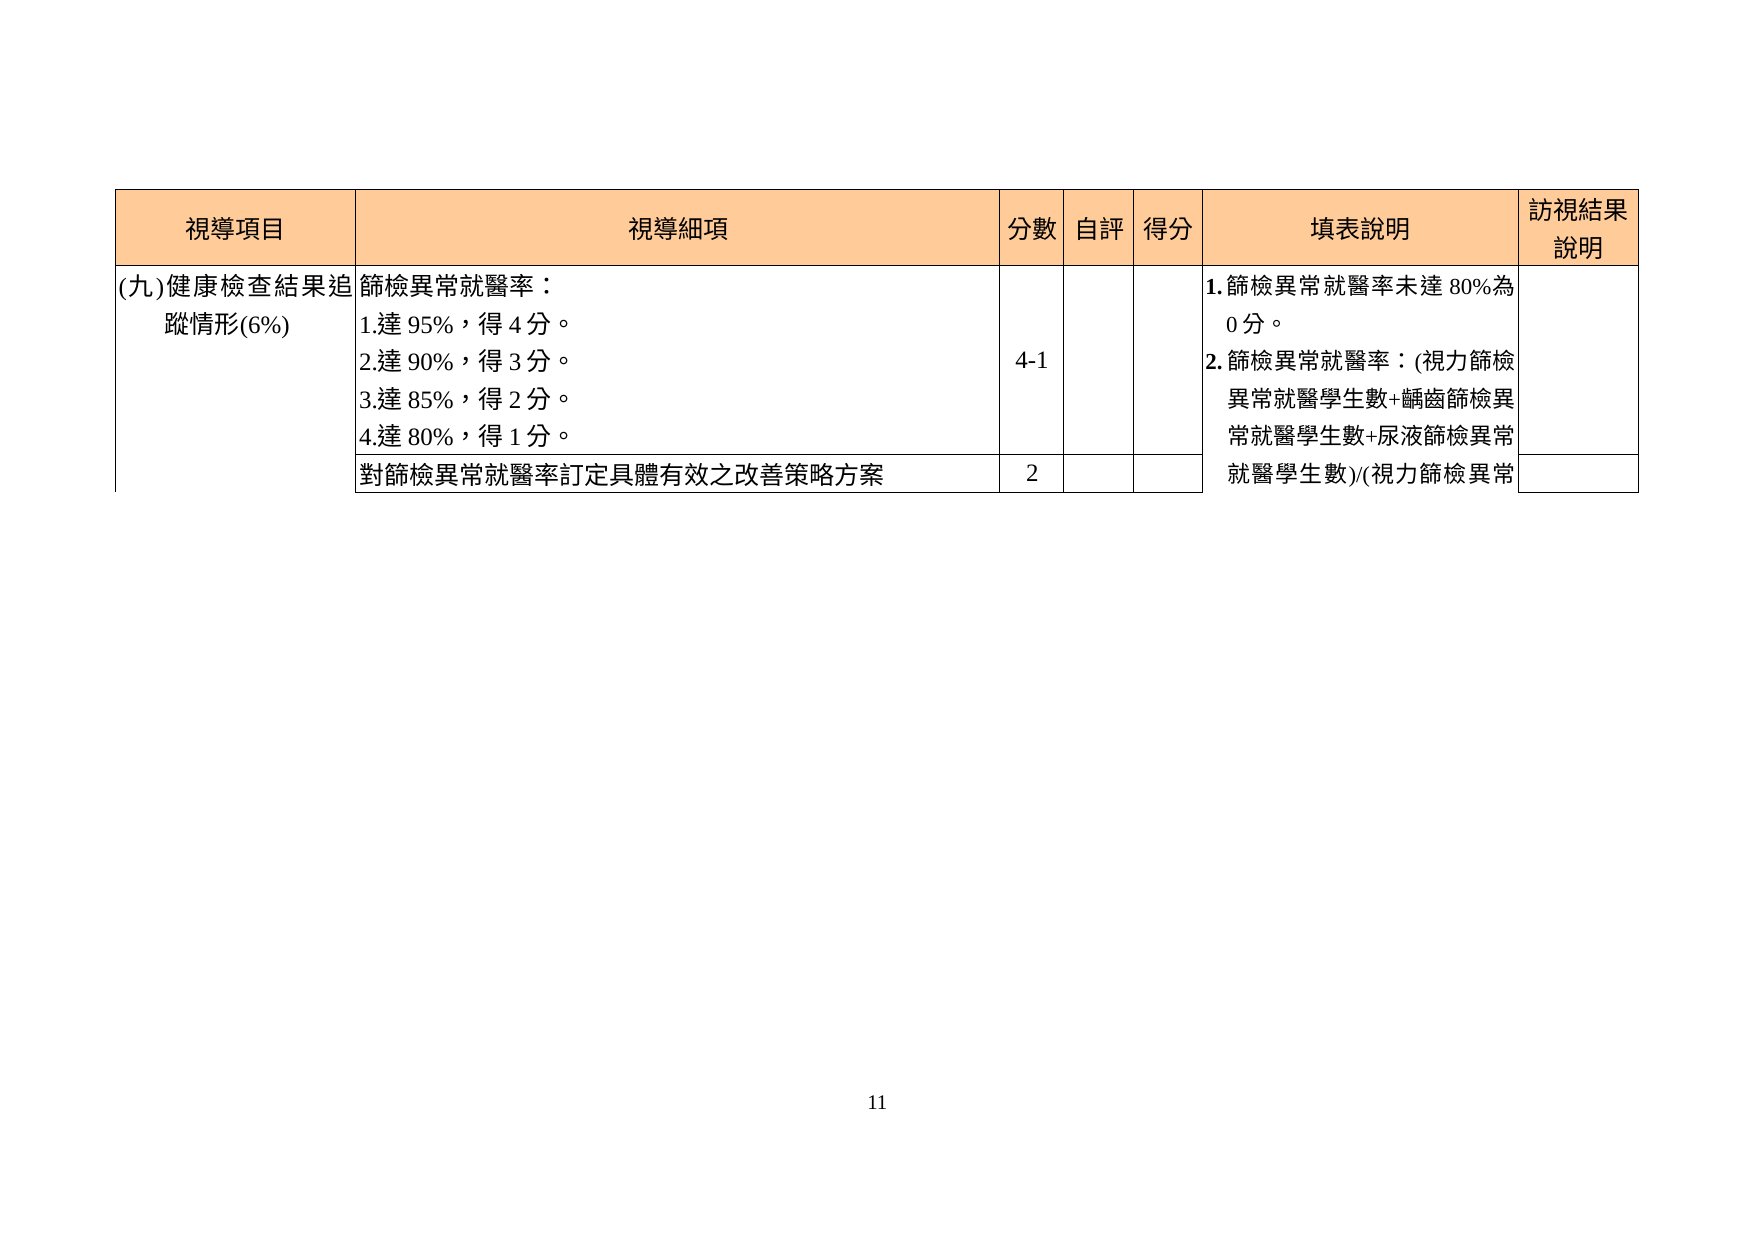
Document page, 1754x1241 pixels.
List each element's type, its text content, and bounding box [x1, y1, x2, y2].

table_header 自評 [1064, 190, 1133, 265]
table_header 訪視結果說明 [1519, 190, 1638, 265]
table_cell 2 [1000, 455, 1063, 492]
table_cell [1519, 266, 1638, 453]
table_header 得分 [1134, 190, 1202, 265]
table_cell (九)健康檢查結果追蹤情形(6%) [116, 266, 355, 492]
table_cell [1134, 266, 1202, 453]
table_cell [1064, 266, 1133, 453]
table_header 填表說明 [1203, 190, 1518, 265]
table_cell 篩檢異常就醫率： 1.達95%，得4分。 2.達90%，得3分。 3.達85%，得2分。 4.達80%，得1分。 [356, 266, 999, 453]
table_header 視導項目 [116, 190, 355, 265]
table_cell 4-1 [1000, 266, 1063, 453]
table_cell 篩檢異常就醫率未達80%為0分。 篩檢異常就醫率：(視力篩檢異常就醫學生數+齲齒篩檢異常就醫學生數+尿液篩檢異常就醫學生數)/(視力篩檢異常 [1203, 266, 1518, 492]
table_header 視導細項 [356, 190, 999, 265]
table_cell [1134, 455, 1202, 492]
table_cell [1064, 455, 1133, 492]
table_cell 對篩檢異常就醫率訂定具體有效之改善策略方案 [356, 455, 999, 492]
table_header 分數 [1000, 190, 1063, 265]
table_cell [1519, 455, 1638, 492]
